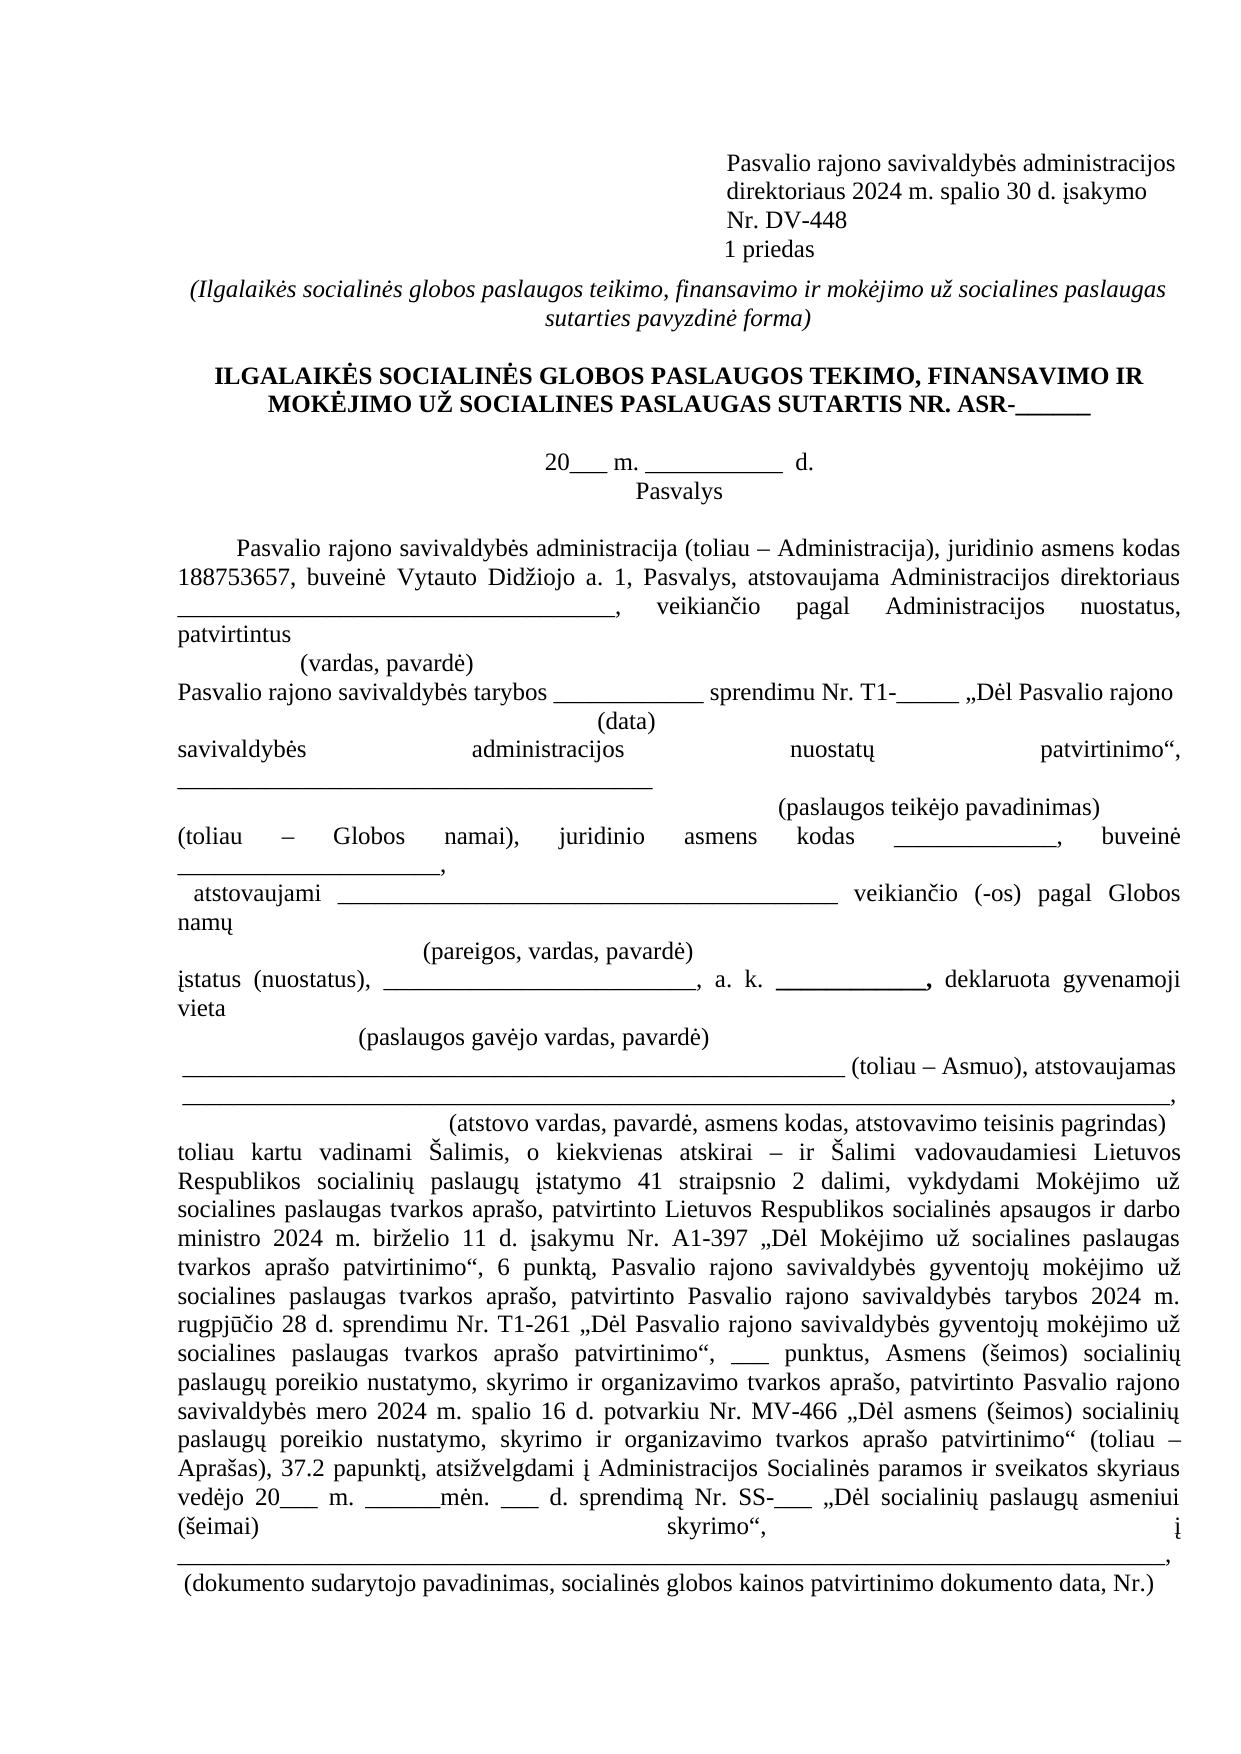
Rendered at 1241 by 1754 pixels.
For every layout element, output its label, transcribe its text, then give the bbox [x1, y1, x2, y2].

text Pasvalio rajono savivaldybės administracija (toliau – Administracija), juridinio asmens kodas 188753657, buveinė Vytauto Didžiojo a. 1, Pasvalys, atstovaujama Administracijos direktoriaus ___________________________________, veikiančio pagal Administracijos nuostatus, patvirtintus [177, 533, 1181, 648]
text savivaldybės administracijos nuostatų patvirtinimo“, ______________________________________ [177, 734, 1181, 792]
text _____________________________________________________ (toliau – Asmuo), atstovaujamas _______________________________________________________________________________, [177, 1051, 1181, 1108]
text direktoriaus 2024 m. spalio 30 d. įsakymo [726, 176, 1181, 205]
text įstatus (nuostatus), _________________________, a. k. ____________, deklaruota gyvenamoji vieta [177, 964, 1181, 1022]
text (pareigos, vardas, pavardė) [177, 936, 1181, 964]
text (dokumento sudarytojo pavadinimas, socialinės globos kainos patvirtinimo dokumento data, Nr.) [177, 1568, 1181, 1597]
text (Ilgalaikės socialinės globos paslaugos teikimo, finansavimo ir mokėjimo už socialines paslaugas sutarties pavyzdinė forma) [177, 274, 1181, 332]
text toliau kartu vadinami Šalimis, o kiekvienas atskirai – ir Šalimi vadovaudamiesi Lietuvos Respublikos socialinių paslaugų įstatymo 41 straipsnio 2 dalimi, vykdydami Mokėjimo už socialines paslaugas tvarkos aprašo, patvirtinto Lietuvos Respublikos socialinės apsaugos ir darbo ministro 2024 m. birželio 11 d. įsakymu Nr. A1-397 „Dėl Mokėjimo už socialines paslaugas tvarkos aprašo patvirtinimo“, 6 punktą, Pasvalio rajono savivaldybės gyventojų mokėjimo už socialines paslaugas tvarkos aprašo, patvirtinto Pasvalio rajono savivaldybės tarybos 2024 m. rugpjūčio 28 d. sprendimu Nr. T1-261 „Dėl Pasvalio rajono savivaldybės gyventojų mokėjimo už socialines paslaugas tvarkos aprašo patvirtinimo“, ___ punktus, Asmens (šeimos) socialinių paslaugų poreikio nustatymo, skyrimo ir organizavimo tvarkos aprašo, patvirtinto Pasvalio rajono savivaldybės mero 2024 m. spalio 16 d. potvarkiu Nr. MV-466 „Dėl asmens (šeimos) socialinių paslaugų poreikio nustatymo, skyrimo ir organizavimo tvarkos aprašo patvirtinimo“ (toliau – Aprašas), 37.2 papunktį, atsižvelgdami į Administracijos Socialinės paramos ir sveikatos skyriaus vedėjo 20___ m. ______mėn. ___ d. sprendimą Nr. SS-___ „Dėl socialinių paslaugų asmeniui (šeimai) skyrimo“, į _______________________________________________________________________________, [177, 1137, 1181, 1568]
text Pasvalys [177, 476, 1181, 504]
text (paslaugos gavėjo vardas, pavardė) [177, 1022, 1181, 1051]
text Pasvalio rajono savivaldybės tarybos ____________ sprendimu Nr. T1-_____ „Dėl Pasvalio rajono [177, 677, 1181, 706]
text ILGALAIKĖS SOCIALINĖS GLOBOS PASLAUGOS TEKIMO, FINANSAVIMO IR MOKĖJIMO UŽ SOCIALIN ES PASLAUGAS SUTARTIS NR. ASR-______ [177, 361, 1181, 418]
text atstovaujami ________________________________________ veikiančio (-os) pagal Globos namų [177, 878, 1181, 936]
text Nr. DV-448 [726, 205, 1181, 234]
text (data) [177, 706, 1181, 734]
text (vardas, pavardė) [177, 648, 1181, 677]
text (paslaugos teikėjo pavadinimas) [177, 792, 1181, 821]
text 20___ m. ___________ d. [177, 447, 1181, 476]
text Pasvalio rajono savivaldybės administracijos [726, 148, 1181, 176]
text (toliau – Globos namai), juridinio asmens kodas _____________, buveinė _____________________, [177, 821, 1181, 878]
text 1 priedas [208, 234, 1181, 263]
text (atstovo vardas, pavardė, asmens kodas, atstovavimo teisinis pagrindas) [177, 1108, 1181, 1137]
